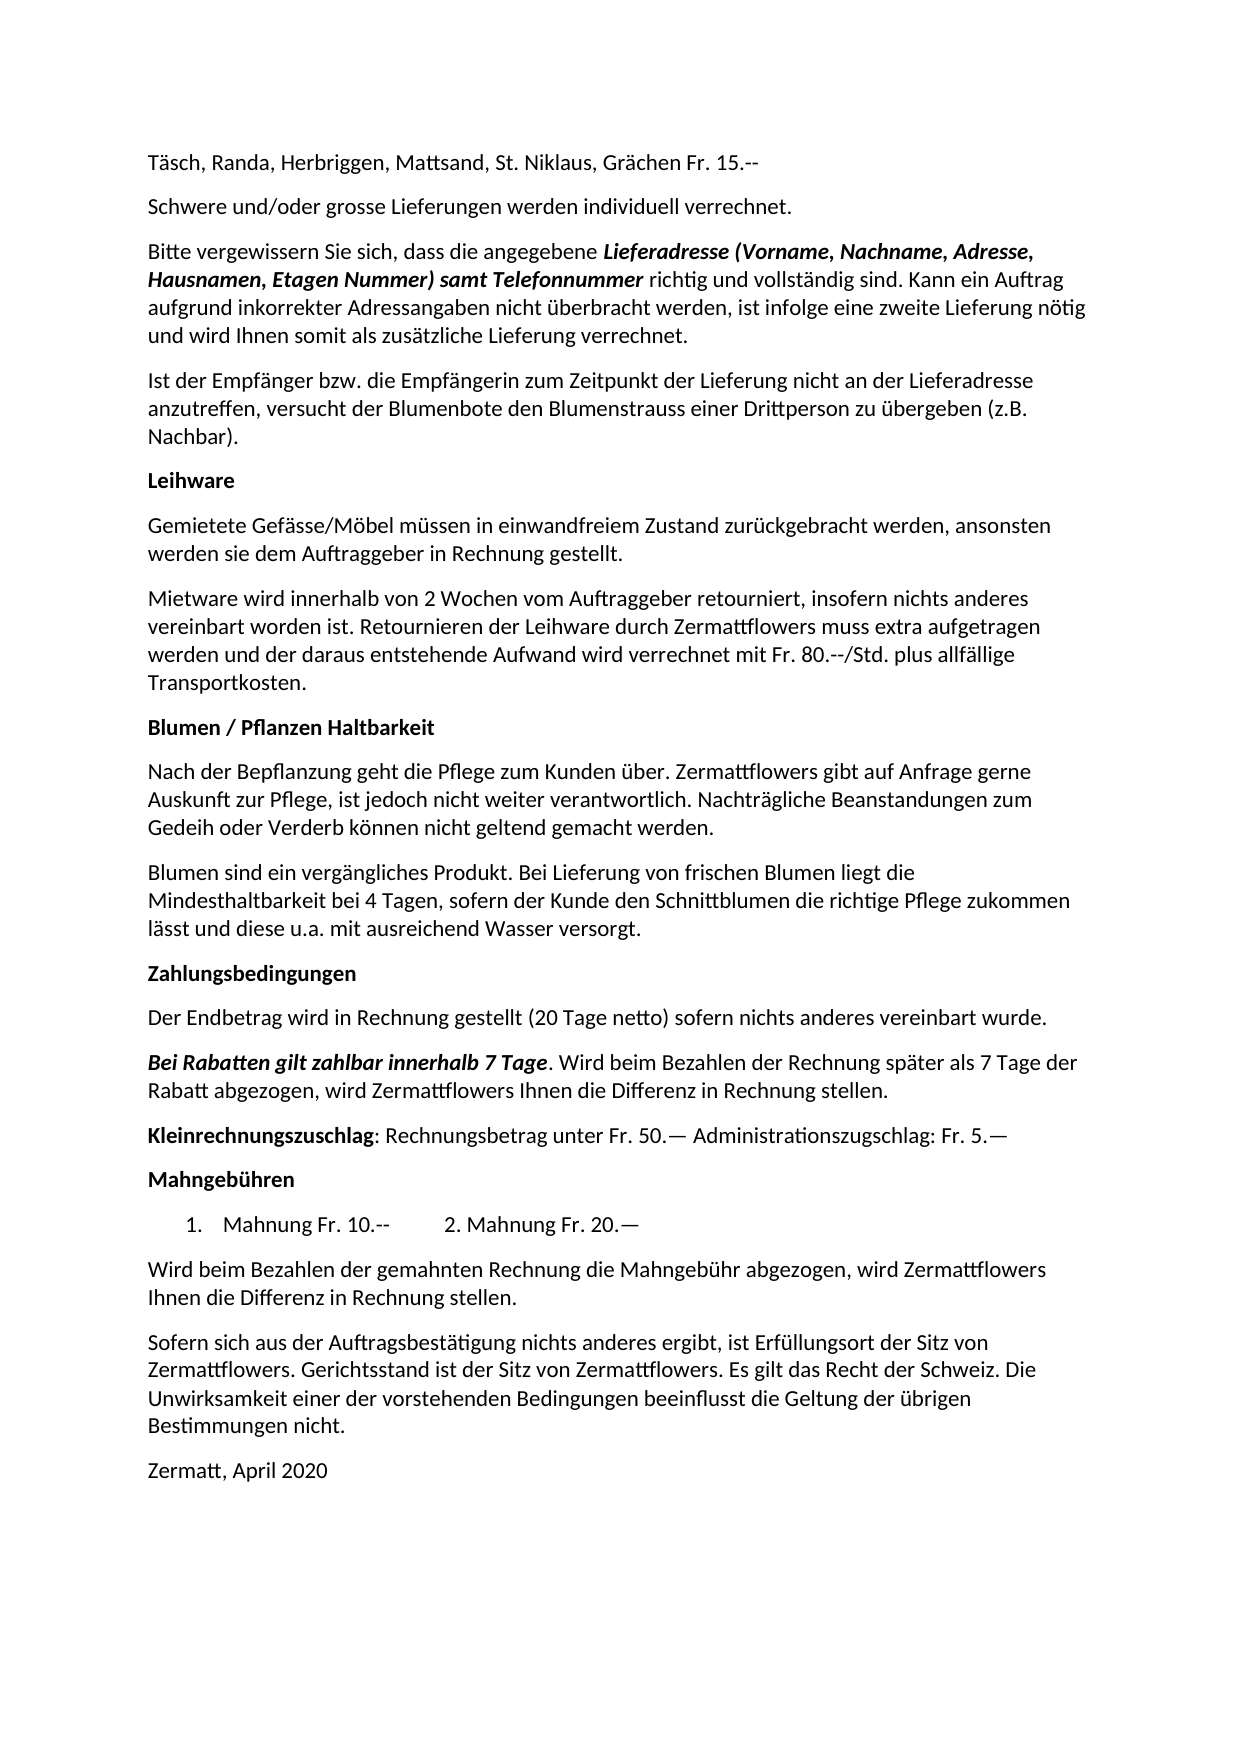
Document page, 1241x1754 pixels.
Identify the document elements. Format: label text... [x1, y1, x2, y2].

text Zahlungsbedingungen [148, 959, 1093, 987]
text Blumen / Pflanzen Haltbarkeit [148, 713, 1093, 741]
text Täsch, Randa, Herbriggen, Mattsand, St. Niklaus, Grächen Fr. 15.-- [148, 148, 1093, 176]
text Mahngebühren [148, 1166, 1093, 1193]
list Wird beim Bezahlen der gemahnten Rechnung die Mahngebühr abgezogen, wird Zermattflowers Ihnen die Differenz in Rechnung stellen. [148, 1255, 1093, 1311]
text Sofern sich aus der Auftragsbestätigung nichts anderes ergibt, ist Erfüllungsort der Sitz von Zermattflowers. Gerichtsstand ist der Sitz von Zermattflowers. Es gilt das Recht der Schweiz. Die Unwirksamkeit einer der vorstehenden Bedingungen beeinflusst die Geltung der übrigen Bestimmungen nicht. [148, 1328, 1093, 1440]
text Mietware wird innerhalb von 2 Wochen vom Auftraggeber retourniert, insofern nichts anderes vereinbart worden ist. Retournieren der Leihware durch Zermattflowers muss extra aufgetragen werden und der daraus entstehende Aufwand wird verrechnet mit Fr. 80.--/Std. plus allfällige Transportkosten. [148, 584, 1093, 696]
text Der Endbetrag wird in Rechnung gestellt (20 Tage netto) sofern nichts anderes vereinbart wurde. [148, 1003, 1093, 1031]
text Blumen sind ein vergängliches Produkt. Bei Lieferung von frischen Blumen liegt die Mindesthaltbarkeit bei 4 Tagen, sofern der Kunde den Schnittblumen die richtige Pflege zukommen lässt und diese u.a. mit ausreichend Wasser versorgt. [148, 858, 1093, 942]
text Leihware [148, 466, 1093, 494]
text Ist der Empfänger bzw. die Empfängerin zum Zeitpunkt der Lieferung nicht an der Lieferadresse anzutreffen, versucht der Blumenbote den Blumenstrauss einer Drittperson zu übergeben (z.B. Nachbar). [148, 366, 1093, 450]
text Bitte vergewissern Sie sich, dass die angegebene Lieferadresse (Vorname, Nachname, Adresse, Hausnamen, Etagen Nummer) samt Telefonnummer richtig und vollständig sind. Kann ein Auftrag aufgrund inkorrekter Adressangaben nicht überbracht werden, ist infolge eine zweite Lieferung nötig und wird Ihnen somit als zusätzliche Lieferung verrechnet. [148, 237, 1093, 349]
text Bei Rabatten gilt zahlbar innerhalb 7 Tage. Wird beim Bezahlen der Rechnung später als 7 Tage der Rabatt abgezogen, wird Zermattflowers Ihnen die Differenz in Rechnung stellen. [148, 1048, 1093, 1104]
text Kleinrechnungszuschlag: Rechnungsbetrag unter Fr. 50.— Administrationszugschlag: Fr. 5.— [148, 1121, 1093, 1149]
text Zermatt, April 2020 [148, 1456, 1093, 1484]
list Mahnung Fr. 10.-- 2. Mahnung Fr. 20.— [185, 1210, 1093, 1238]
text Gemietete Gefässe/Möbel müssen in einwandfreiem Zustand zurückgebracht werden, ansonsten werden sie dem Auftraggeber in Rechnung gestellt. [148, 511, 1093, 567]
text Schwere und/oder grosse Lieferungen werden individuell verrechnet. [148, 192, 1093, 220]
text Nach der Bepflanzung geht die Pflege zum Kunden über. Zermattflowers gibt auf Anfrage gerne Auskunft zur Pflege, ist jedoch nicht weiter verantwortlich. Nachträgliche Beanstandungen zum Gedeih oder Verderb können nicht geltend gemacht werden. [148, 757, 1093, 841]
